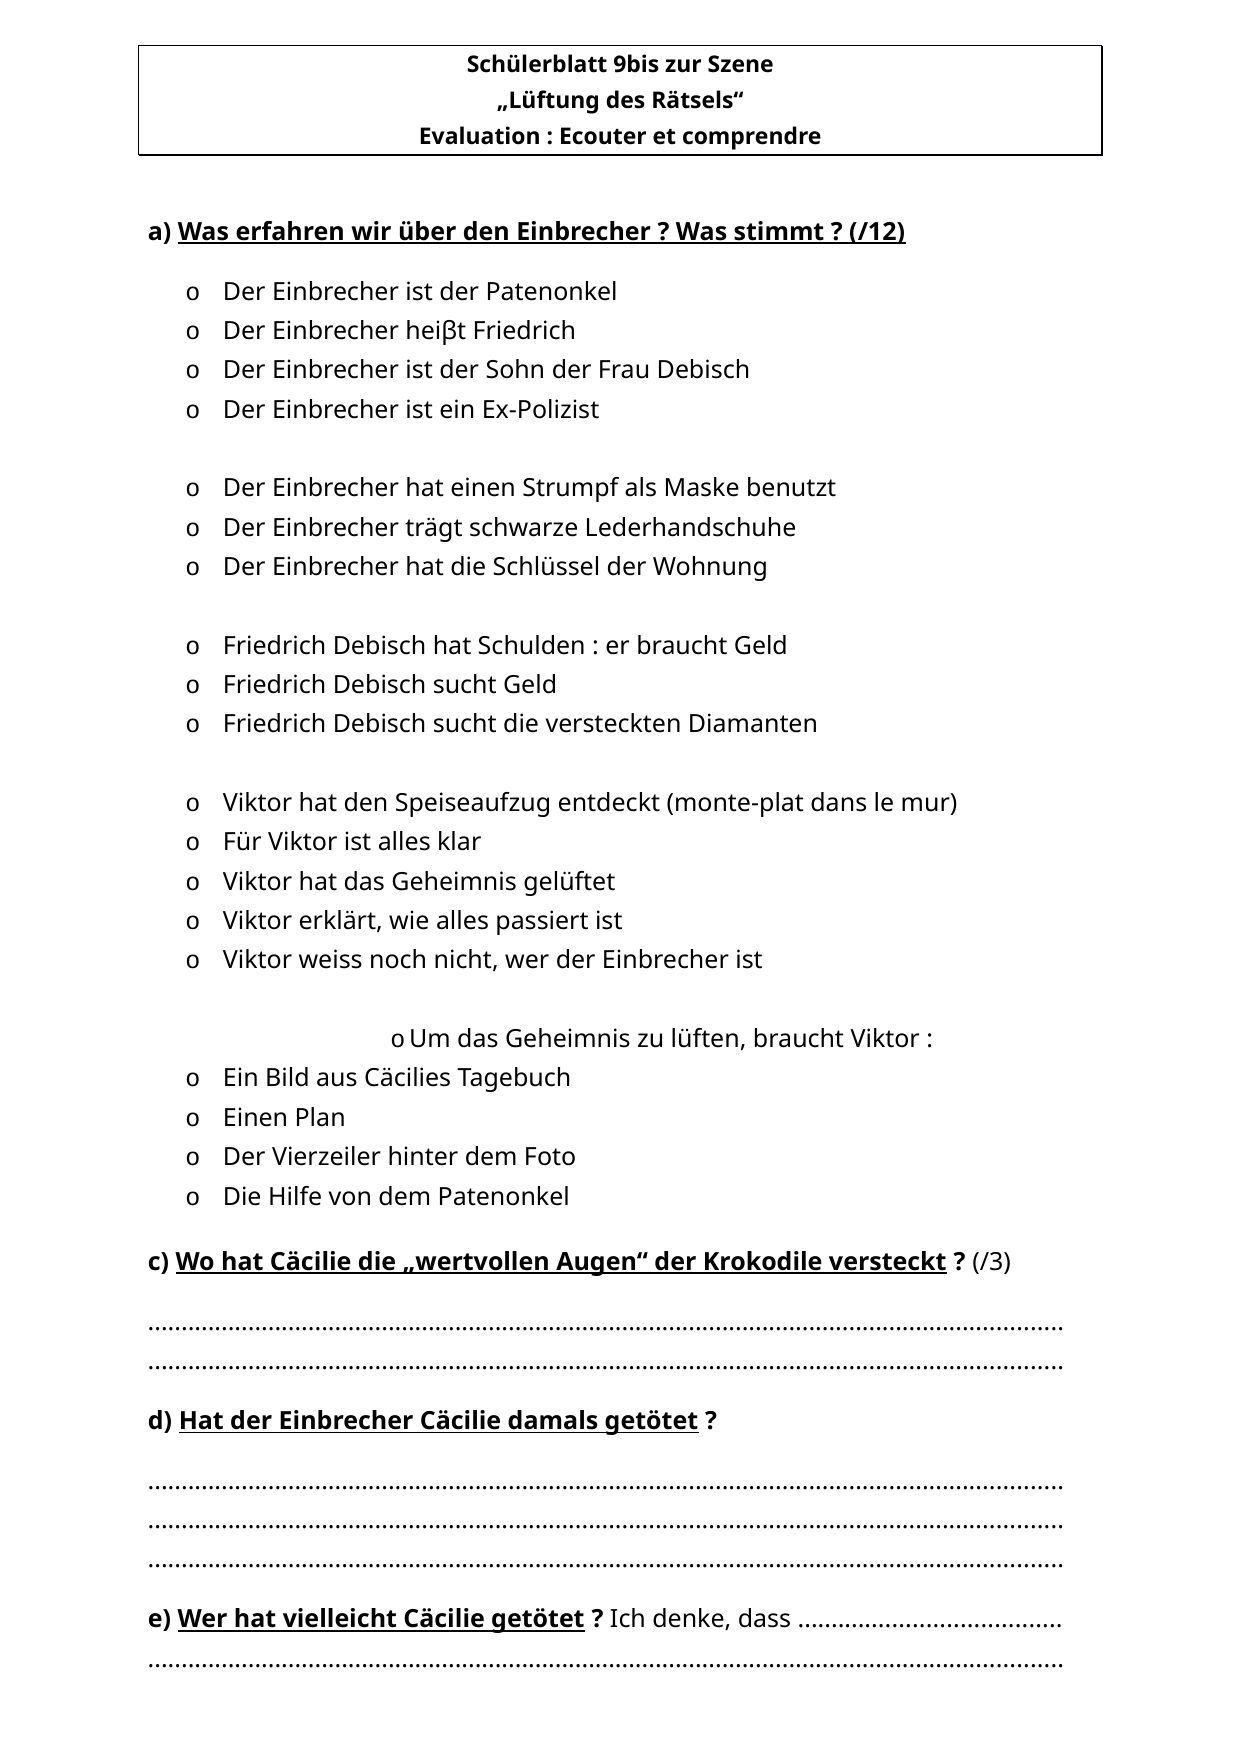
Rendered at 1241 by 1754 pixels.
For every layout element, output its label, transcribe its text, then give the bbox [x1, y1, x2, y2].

text d) Hat der Einbrecher Cäcilie damals getötet ? [148, 1403, 1093, 1437]
list Viktor erklärt, wie alles passiert ist [185, 903, 1093, 937]
list Friedrich Debisch sucht Geld [185, 667, 1093, 701]
list Viktor hat das Geheimnis gelüftet [185, 863, 1093, 898]
list Die Hilfe von dem Patenonkel [185, 1178, 1093, 1212]
list Einen Plan [185, 1099, 1093, 1134]
list Für Viktor ist alles klar [185, 824, 1093, 858]
list Viktor hat den Speiseaufzug entdeckt (monte-plat dans le mur) [185, 785, 1093, 819]
list Friedrich Debisch hat Schulden : er braucht Geld [185, 627, 1093, 662]
text e) Wer hat vielleicht Cäcilie getötet ? Ich denke, dass [148, 1601, 1093, 1674]
list Der Einbrecher hat einen Strumpf als Maske benutzt [185, 470, 1093, 504]
list Der Einbrecher ist der Sohn der Frau Debisch [185, 352, 1093, 386]
list Der Vierzeiler hinter dem Foto [185, 1139, 1093, 1173]
list Der Einbrecher trägt schwarze Lederhandschuhe [185, 509, 1093, 544]
text c) Wo hat Cäcilie die „wertvollen Augen“ der Krokodile versteckt ? (/3) [148, 1244, 1093, 1278]
list Der Einbrecher hat die Schlüssel der Wohnung [185, 549, 1093, 583]
list Friedrich Debisch sucht die versteckten Diamanten [185, 706, 1093, 740]
text „Lüftung des Rätsels“ [139, 81, 1101, 116]
text a) Was erfahren wir über den Einbrecher ? Was stimmt ? (/12) [148, 213, 1093, 247]
list Der Einbrecher ist ein Ex-Polizist [185, 392, 1093, 426]
list Viktor weiss noch nicht, wer der Einbrecher ist [185, 942, 1093, 976]
text Schülerblatt 9bis zur Szene [139, 46, 1101, 80]
list Ein Bild aus Cäcilies Tagebuch [185, 1060, 1093, 1094]
text Evaluation : Ecouter et comprendre [139, 117, 1101, 154]
list Um das Geheimnis zu lüften, braucht Viktor : [390, 1021, 1093, 1055]
list Der Einbrecher heiβt Friedrich [185, 313, 1093, 347]
list Der Einbrecher ist der Patenonkel [185, 273, 1093, 308]
